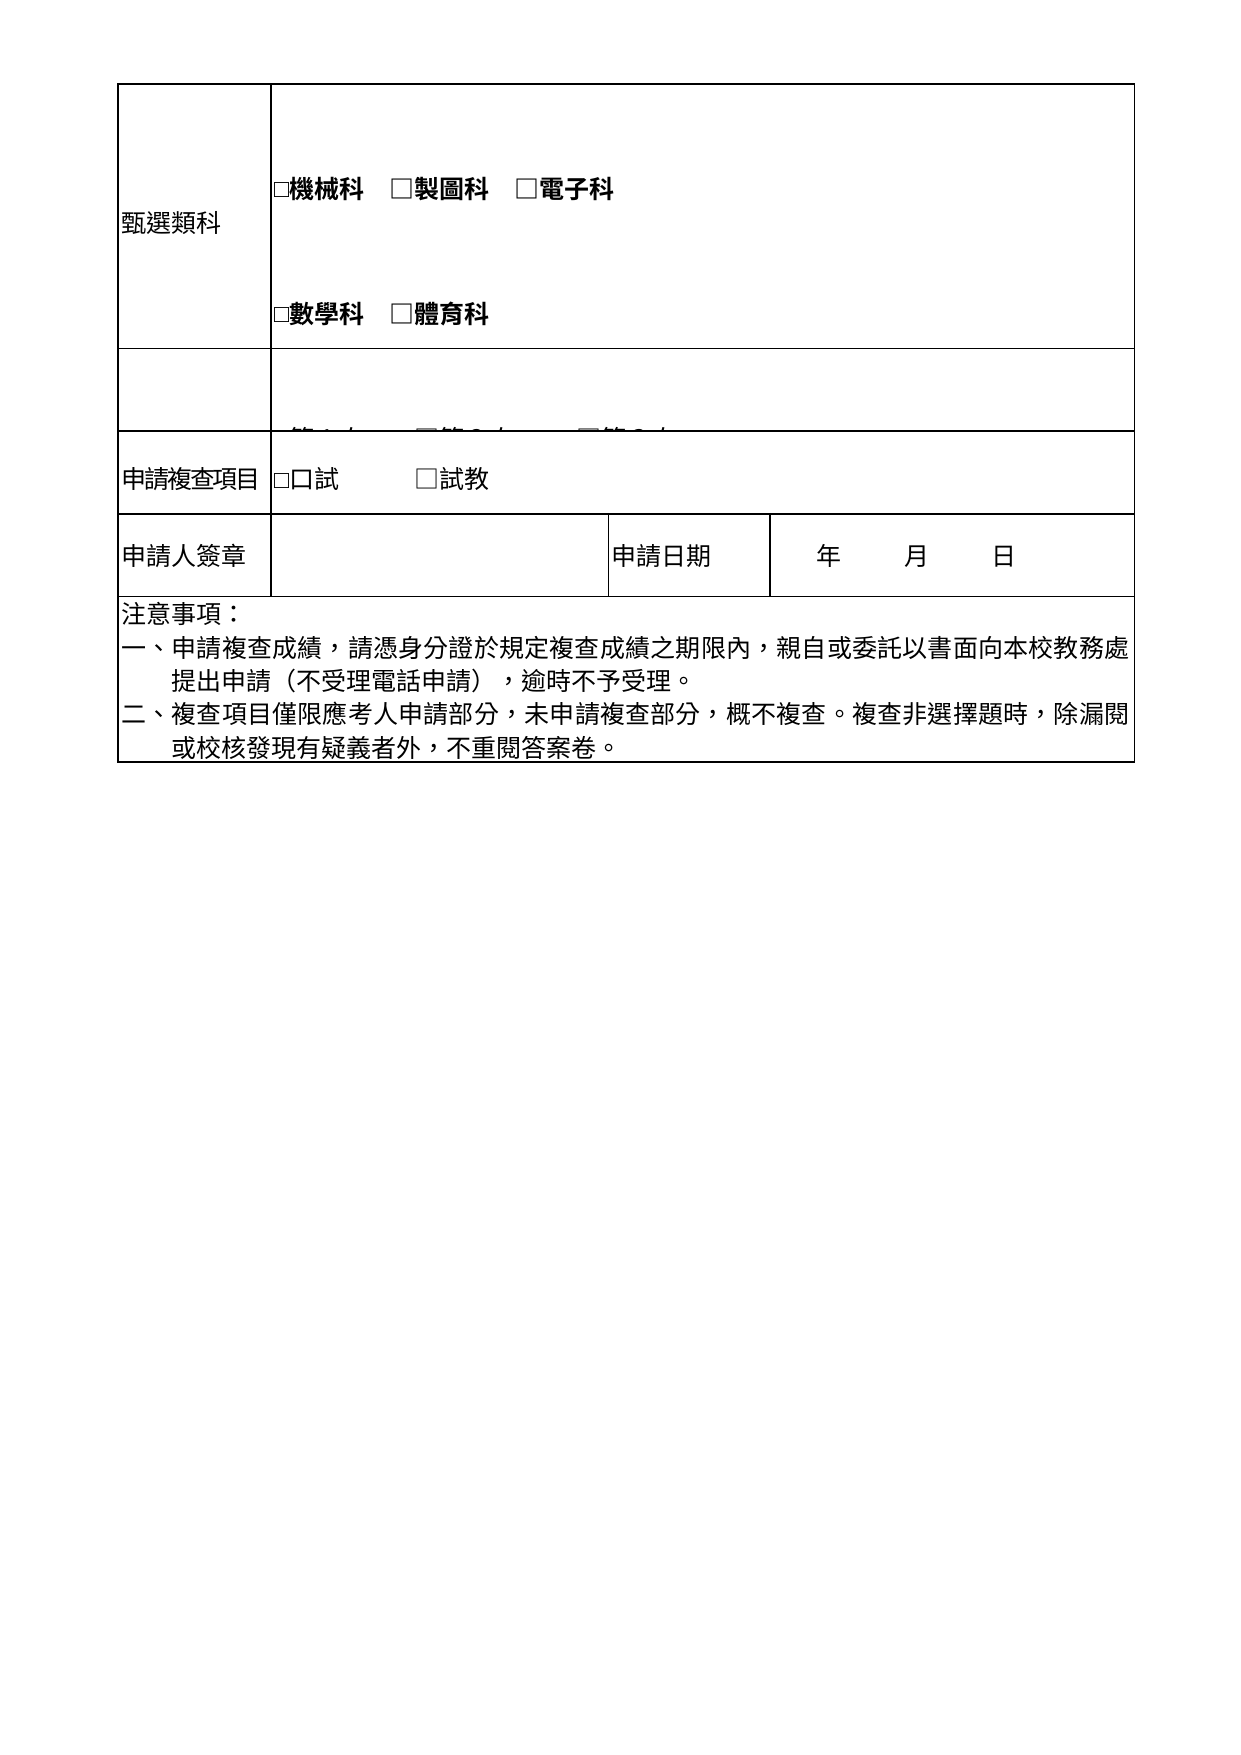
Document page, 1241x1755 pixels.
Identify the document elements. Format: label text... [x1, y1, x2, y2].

table_cell [272, 515, 608, 596]
table_cell 甄選類科 [119, 85, 270, 347]
table_cell 年 月 日 [771, 515, 1134, 596]
table_cell 申請日期 [609, 515, 769, 596]
table_cell 申請複查項目 [119, 432, 270, 513]
table_cell □機械科 □製圖科 □電子科 □數學科 □體育科 [272, 85, 1134, 347]
table_cell 參加甄選 招考次別 [119, 349, 270, 430]
table_cell □口試 □試教 [272, 432, 1134, 513]
table_cell 注意事項： 一、申請複查成績，請憑身分證於規定複查成績之期限內，親自或委託以書面向本校教務處提出申請（不受理電話申請），逾時不予受理。 二、複查項目僅限應考人申請部分，未申請複查部分，概不複查。複查非選擇題時，除漏閱或校核發現有疑義者外，不重閱答案卷。 [119, 597, 1134, 761]
table_cell □第1次 □第2次 □第3次 [272, 349, 1134, 430]
table_cell 申請人簽章 [119, 515, 270, 596]
